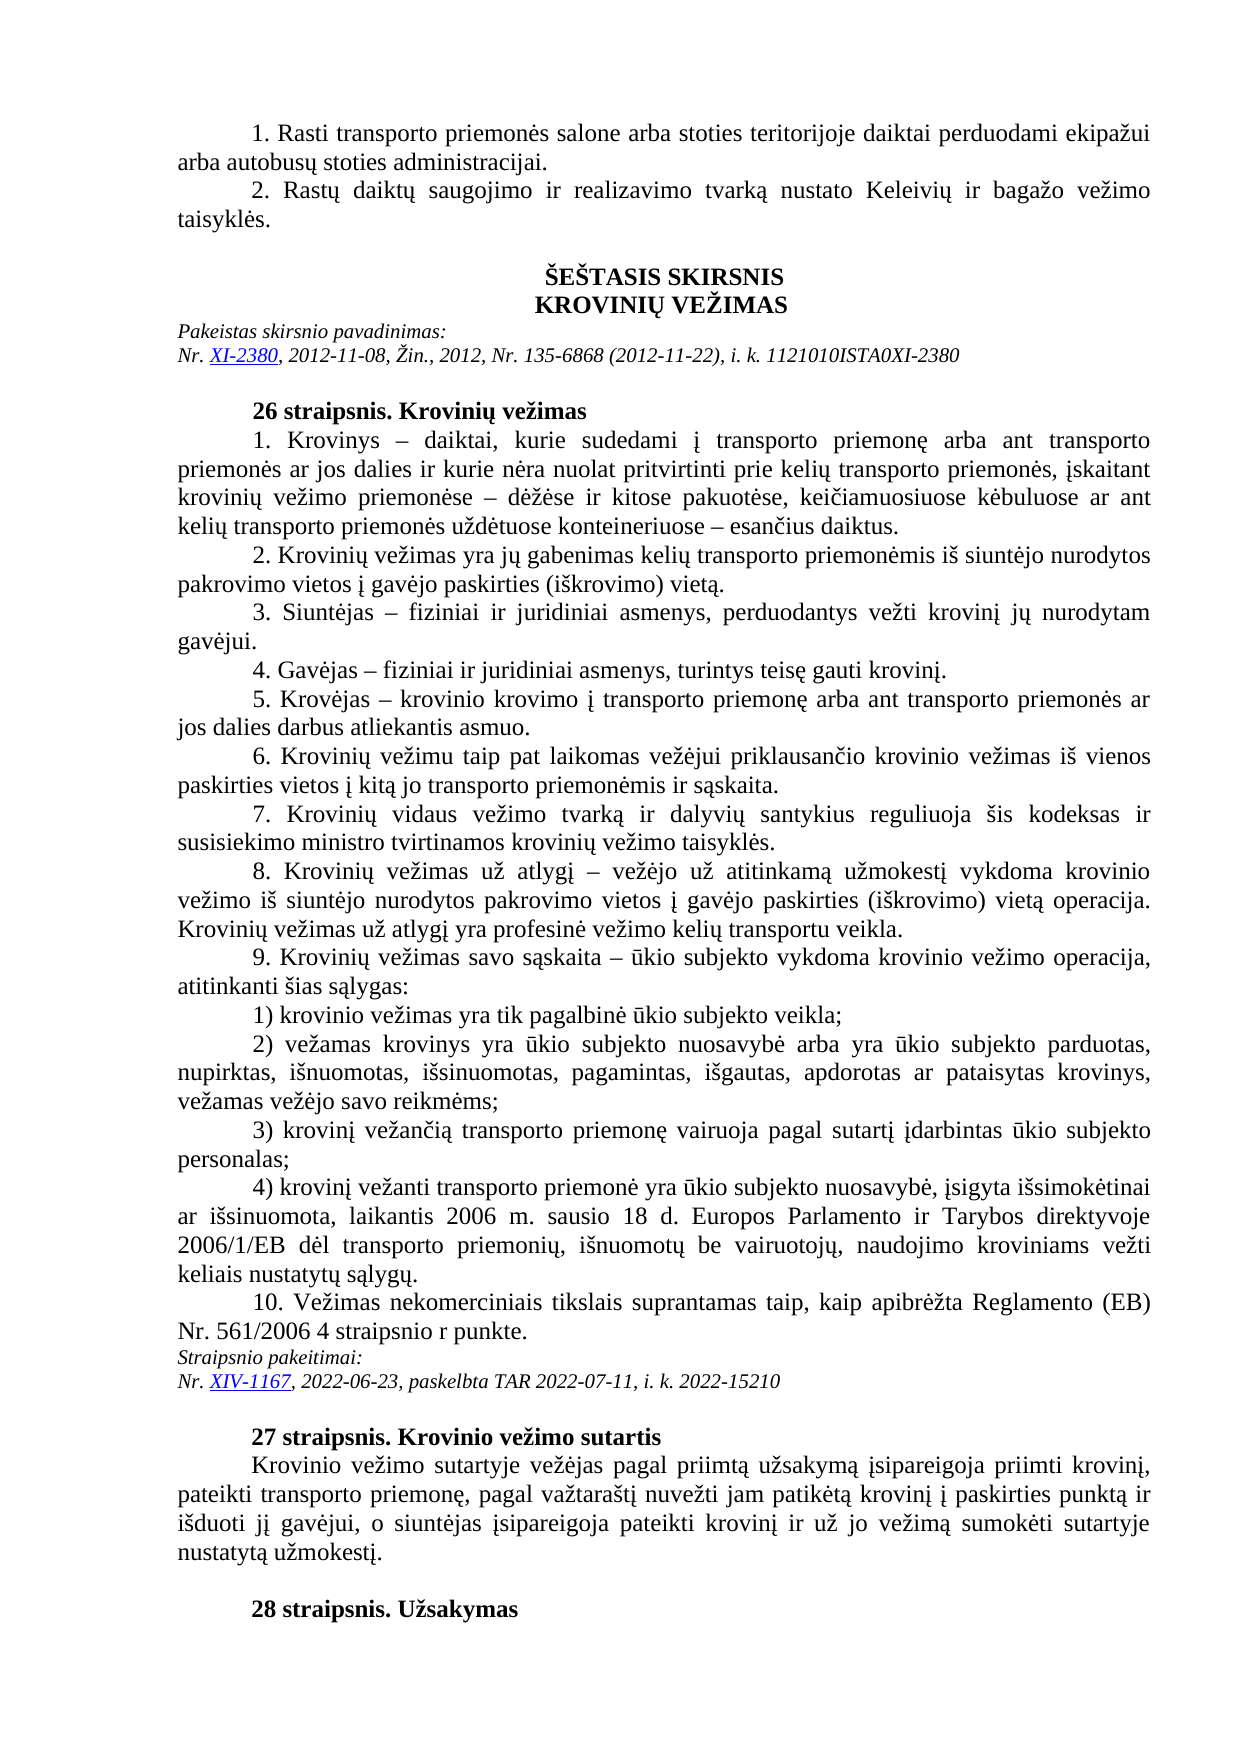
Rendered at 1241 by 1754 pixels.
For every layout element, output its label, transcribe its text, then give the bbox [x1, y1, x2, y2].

text 27 straipsnis. Krovinio vežimo sutartis [177, 1422, 1152, 1451]
text 9. Krovinių vežimas savo sąskaita – ūkio subjekto vykdoma krovinio vežimo operacija, atitinkanti šias sąlygas: [177, 942, 1152, 1000]
text 2) vežamas krovinys yra ūkio subjekto nuosavybė arba yra ūkio subjekto parduotas, nupirktas, išnuomotas, išsinuomotas, pagamintas, išgautas, apdorotas ar pataisytas krovinys, vežamas vežėjo savo reikmėms; [177, 1029, 1152, 1115]
text Straipsnio pakeitimai: [177, 1345, 1152, 1369]
text Nr. XIV-1167, 2022-06-23, paskelbta TAR 2022-07-11, i. k. 2022-15210 [177, 1369, 1152, 1393]
text Pakeistas skirsnio pavadinimas: [177, 319, 1152, 343]
text 3) krovinį vežančią transporto priemonę vairuoja pagal sutartį įdarbintas ūkio subjekto personalas; [177, 1115, 1152, 1172]
text 2. Rastų daiktų saugojimo ir realizavimo tvarką nustato Keleivių ir bagažo vežimo taisyklės. [177, 176, 1152, 233]
text Nr. XI-2380, 2012-11-08, Žin., 2012, Nr. 135-6868 (2012-11-22), i. k. 1121010ISTA0XI-2380 [177, 343, 1152, 367]
text 4) krovinį vežanti transporto priemonė yra ūkio subjekto nuosavybė, įsigyta išsimokėtinai ar išsinuomota, laikantis 2006 m. sausio 18 d. Europos Parlamento ir Tarybos direktyvoje 2006/1/EB dėl transporto priemonių, išnuomotų be vairuotojų, naudojimo kroviniams vežti keliais nustatytų sąlygų. [177, 1172, 1152, 1287]
text 26 straipsnis. Krovinių vežimas [177, 396, 1152, 425]
text 7. Krovinių vidaus vežimo tvarką ir dalyvių santykius reguliuoja šis kodeksas ir susisiekimo ministro tvirtinamos krovinių vežimo taisyklės. [177, 799, 1152, 856]
text KROVINIŲ VEŽIMAS [177, 291, 1152, 319]
text 8. Krovinių vežimas už atlygį – vežėjo už atitinkamą užmokestį vykdoma krovinio vežimo iš siuntėjo nurodytos pakrovimo vietos į gavėjo paskirties (iškrovimo) vietą operacija. Krovinių vežimas už atlygį yra profesinė vežimo kelių transportu veikla. [177, 856, 1152, 942]
text 1. Rasti transporto priemonės salone arba stoties teritorijoje daiktai perduodami ekipažui arba autobusų stoties administracijai. [177, 118, 1152, 176]
text 3. Siuntėjas – fiziniai ir juridiniai asmenys, perduodantys vežti krovinį jų nurodytam gavėjui. [177, 597, 1152, 655]
text 5. Krovėjas – krovinio krovimo į transporto priemonę arba ant transporto priemonės ar jos dalies darbus atliekantis asmuo. [177, 684, 1152, 741]
text 1. Krovinys – daiktai, kurie sudedami į transporto priemonę arba ant transporto priemonės ar jos dalies ir kurie nėra nuolat pritvirtinti prie kelių transporto priemonės, įskaitant krovinių vežimo priemonėse – dėžėse ir kitose pakuotėse, keičiamuosiuose kėbuluose ar ant kelių transporto priemonės uždėtuose konteineriuose – esančius daiktus. [177, 425, 1152, 540]
text 28 straipsnis. Užsakymas [177, 1594, 1152, 1623]
text 10. Vežimas nekomerciniais tikslais suprantamas taip, kaip apibrėžta Reglamento (EB) Nr. 561/2006 4 straipsnio r punkte. [177, 1287, 1152, 1345]
text 6. Krovinių vežimu taip pat laikomas vežėjui priklausančio krovinio vežimas iš vienos paskirties vietos į kitą jo transporto priemonėmis ir sąskaita. [177, 741, 1152, 799]
text ŠEŠTASIS skirsnis [177, 262, 1152, 291]
text 1) krovinio vežimas yra tik pagalbinė ūkio subjekto veikla; [177, 1000, 1152, 1029]
text 2. Krovinių vežimas yra jų gabenimas kelių transporto priemonėmis iš siuntėjo nurodytos pakrovimo vietos į gavėjo paskirties (iškrovimo) vietą. [177, 540, 1152, 597]
text Krovinio vežimo sutartyje vežėjas pagal priimtą užsakymą įsipareigoja priimti krovinį, pateikti transporto priemonę, pagal važtaraštį nuvežti jam patikėtą krovinį į paskirties punktą ir išduoti jį gavėjui, o siuntėjas įsipareigoja pateikti krovinį ir už jo vežimą sumokėti sutartyje nustatytą užmokestį. [177, 1451, 1152, 1566]
text 4. Gavėjas – fiziniai ir juridiniai asmenys, turintys teisę gauti krovinį. [177, 655, 1152, 684]
